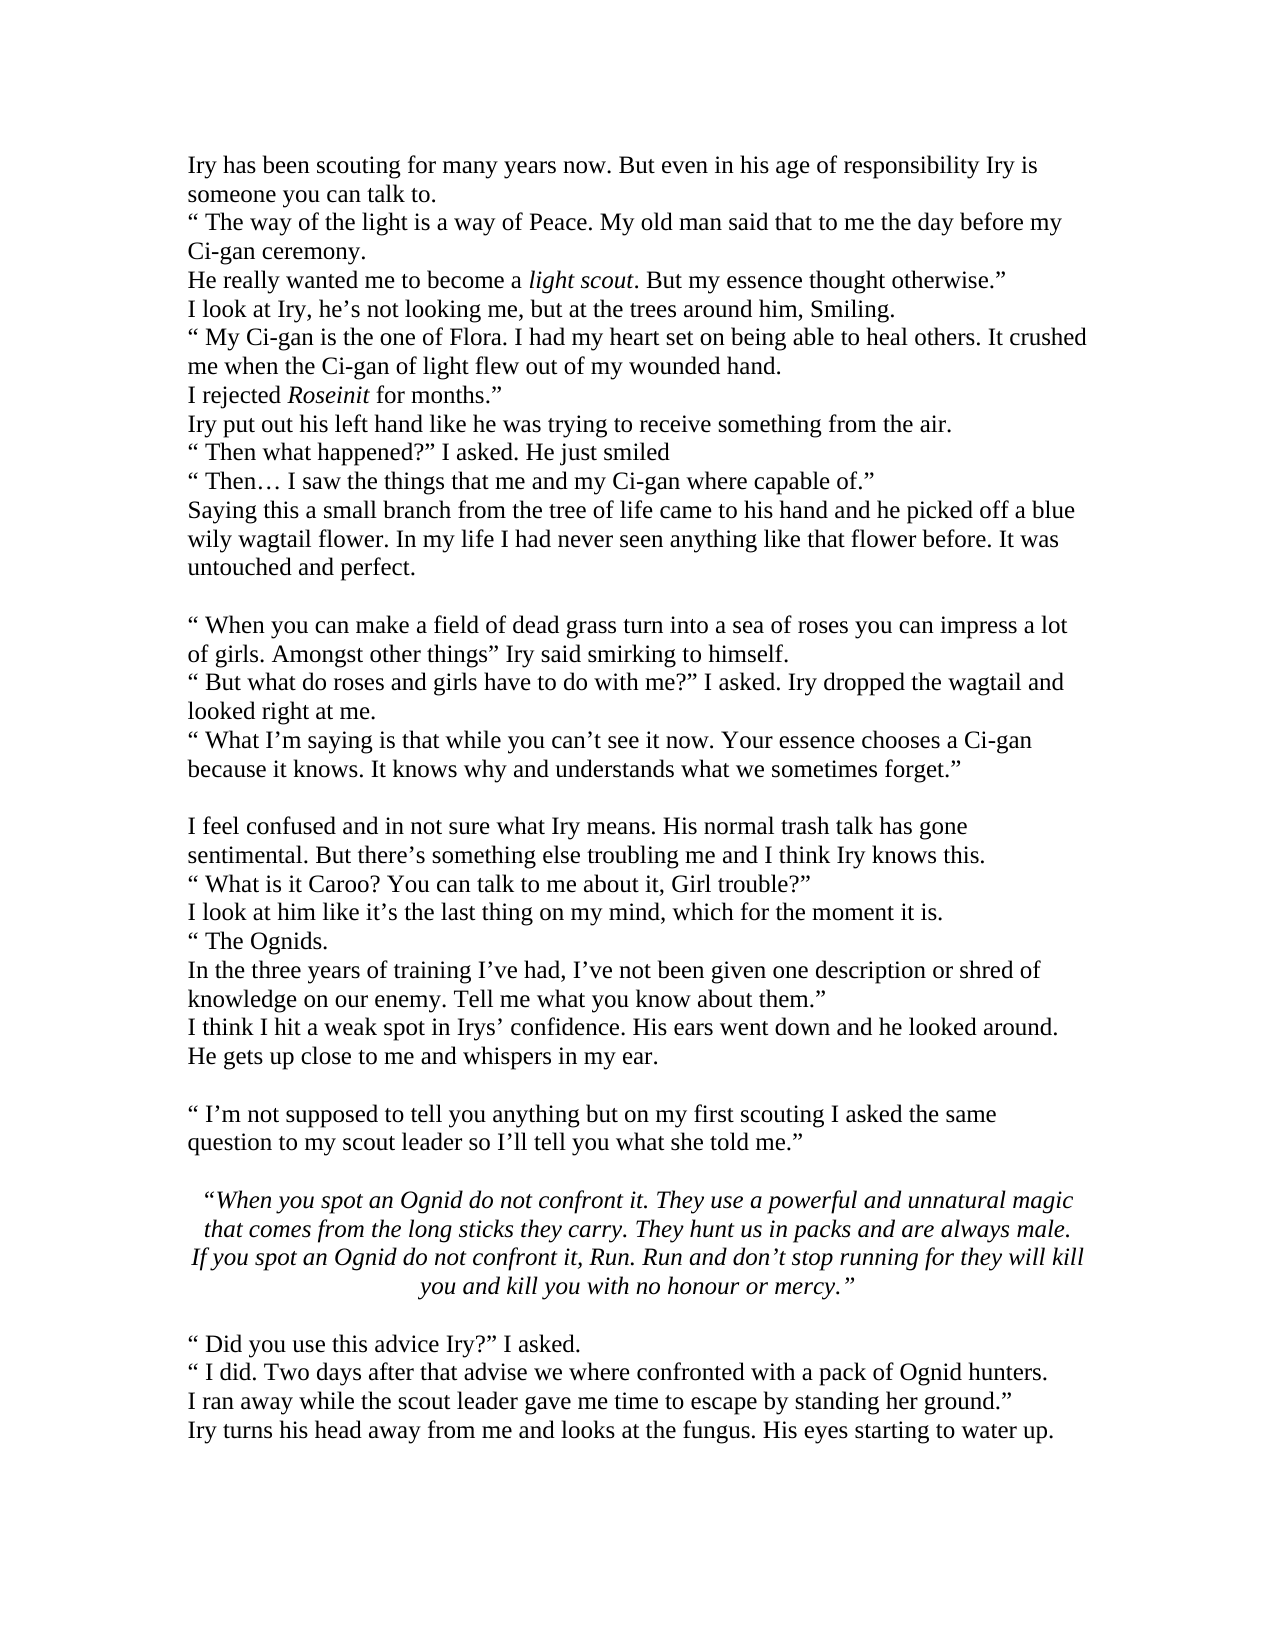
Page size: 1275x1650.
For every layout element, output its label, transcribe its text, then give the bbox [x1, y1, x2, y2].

text “ My Ci-gan is the one of Flora. I had my heart set on being able to heal others. It crushed me when the Ci-gan of light flew out of my wounded hand. [187, 322, 1087, 380]
text Iry has been scouting for many years now. But even in his age of responsibility Iry is someone you can talk to. [187, 150, 1087, 207]
text “ The way of the light is a way of Peace. My old man said that to me the day before my [187, 207, 1087, 236]
text “ When you can make a field of dead grass turn into a sea of roses you can impress a lot of girls. Amongst other things” Iry said smirking to himself. [187, 610, 1087, 667]
text “ I’m not supposed to tell you anything but on my first scouting I asked the same question to my scout leader so I’ll tell you what she told me.” [187, 1099, 1087, 1156]
text “ But what do roses and girls have to do with me?” I asked. Iry dropped the wagtail and looked right at me. [187, 667, 1087, 725]
text I feel confused and in not sure what Iry means. His normal trash talk has gone sentimental. But there’s something else troubling me and I think Iry knows this. [187, 811, 1087, 869]
text “When you spot an Ognid do not confront it. They use a powerful and unnatural magic that comes from the long sticks they carry. They hunt us in packs and are always male. [187, 1185, 1087, 1242]
text Iry put out his left hand like he was trying to receive something from the air. [187, 409, 1087, 437]
text “ Then… I saw the things that me and my Ci-gan where capable of.” [187, 466, 1087, 495]
text He gets up close to me and whispers in my ear. [187, 1041, 1087, 1070]
text “ What is it Caroo? You can talk to me about it, Girl trouble?” [187, 869, 1087, 897]
text “ Did you use this advice Iry?” I asked. [187, 1329, 1087, 1357]
text “ What I’m saying is that while you can’t see it now. Your essence chooses a Ci-gan because it knows. It knows why and understands what we sometimes forget.” [187, 725, 1087, 782]
text Saying this a small branch from the tree of life came to his hand and he picked off a blue wily wagtail flower. In my life I had never seen anything like that flower before. It was untouched and perfect. [187, 495, 1087, 581]
text “ I did. Two days after that advise we where confronted with a pack of Ognid hunters. [187, 1357, 1087, 1386]
text I ran away while the scout leader gave me time to escape by standing her ground.” [187, 1386, 1087, 1415]
text He really wanted me to become a light scout. But my essence thought otherwise.” [187, 265, 1087, 294]
text If you spot an Ognid do not confront it, Run. Run and don’t stop running for they will kill you and kill you with no honour or mercy.” [187, 1242, 1087, 1300]
text Iry turns his head away from me and looks at the fungus. His eyes starting to water up. [187, 1415, 1087, 1444]
text I think I hit a weak spot in Irys’ confidence. His ears went down and he looked around. [187, 1012, 1087, 1041]
text In the three years of training I’ve had, I’ve not been given one description or shred of knowledge on our enemy. Tell me what you know about them.” [187, 955, 1087, 1012]
text “ The Ognids. [187, 926, 1087, 955]
text I rejected Roseinit for months.” [187, 380, 1087, 409]
text I look at Iry, he’s not looking me, but at the trees around him, Smiling. [187, 294, 1087, 322]
text Ci-gan ceremony. [187, 236, 1087, 265]
text “ Then what happened?” I asked. He just smiled [187, 437, 1087, 466]
text I look at him like it’s the last thing on my mind, which for the moment it is. [187, 897, 1087, 926]
